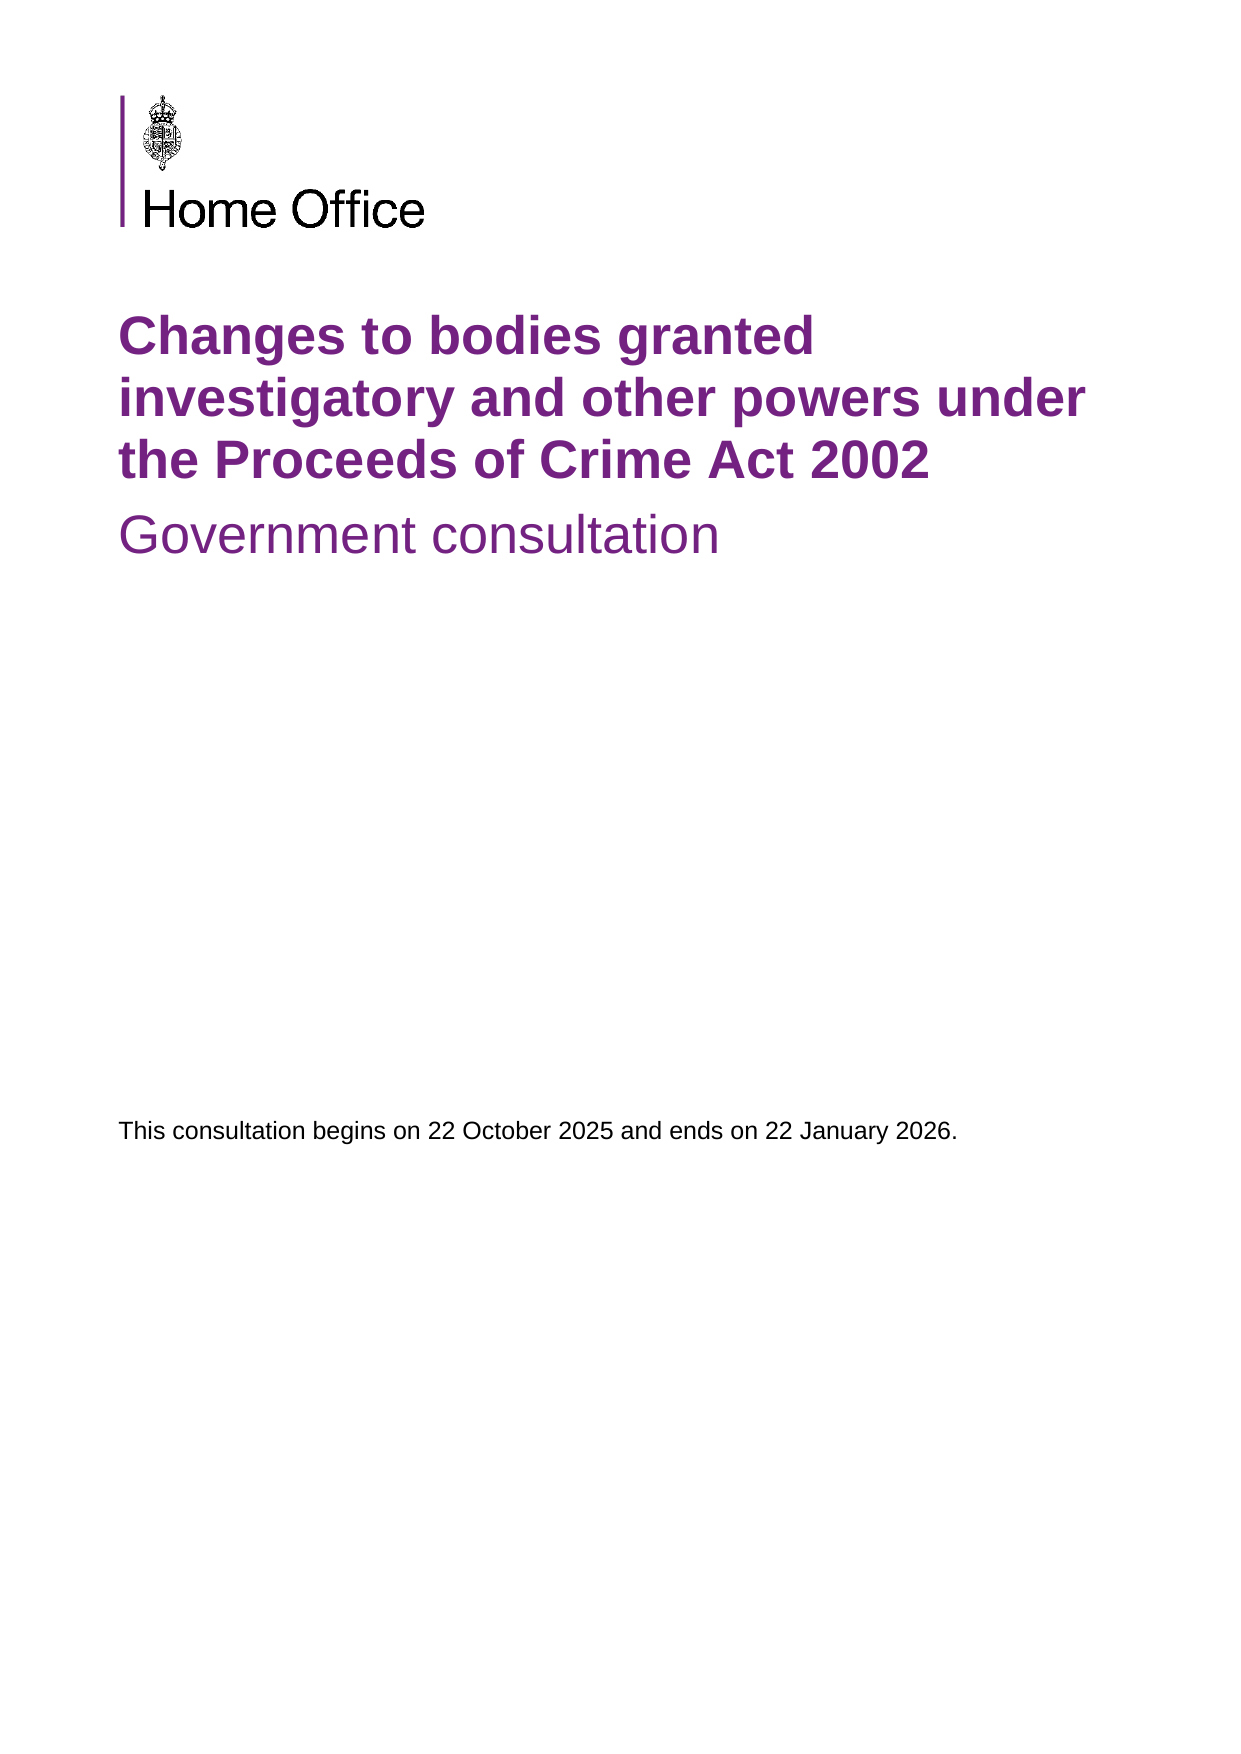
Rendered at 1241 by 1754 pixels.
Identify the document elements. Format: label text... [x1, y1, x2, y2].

title Changes to bodies granted investigatory and other powers under the Proceeds of Crime Act 2002 [118, 303, 1122, 490]
subtitle Government consultation [118, 503, 1122, 565]
text This consultation begins on 22 October 2025 and ends on 22 January 2026. [118, 1116, 1122, 1144]
